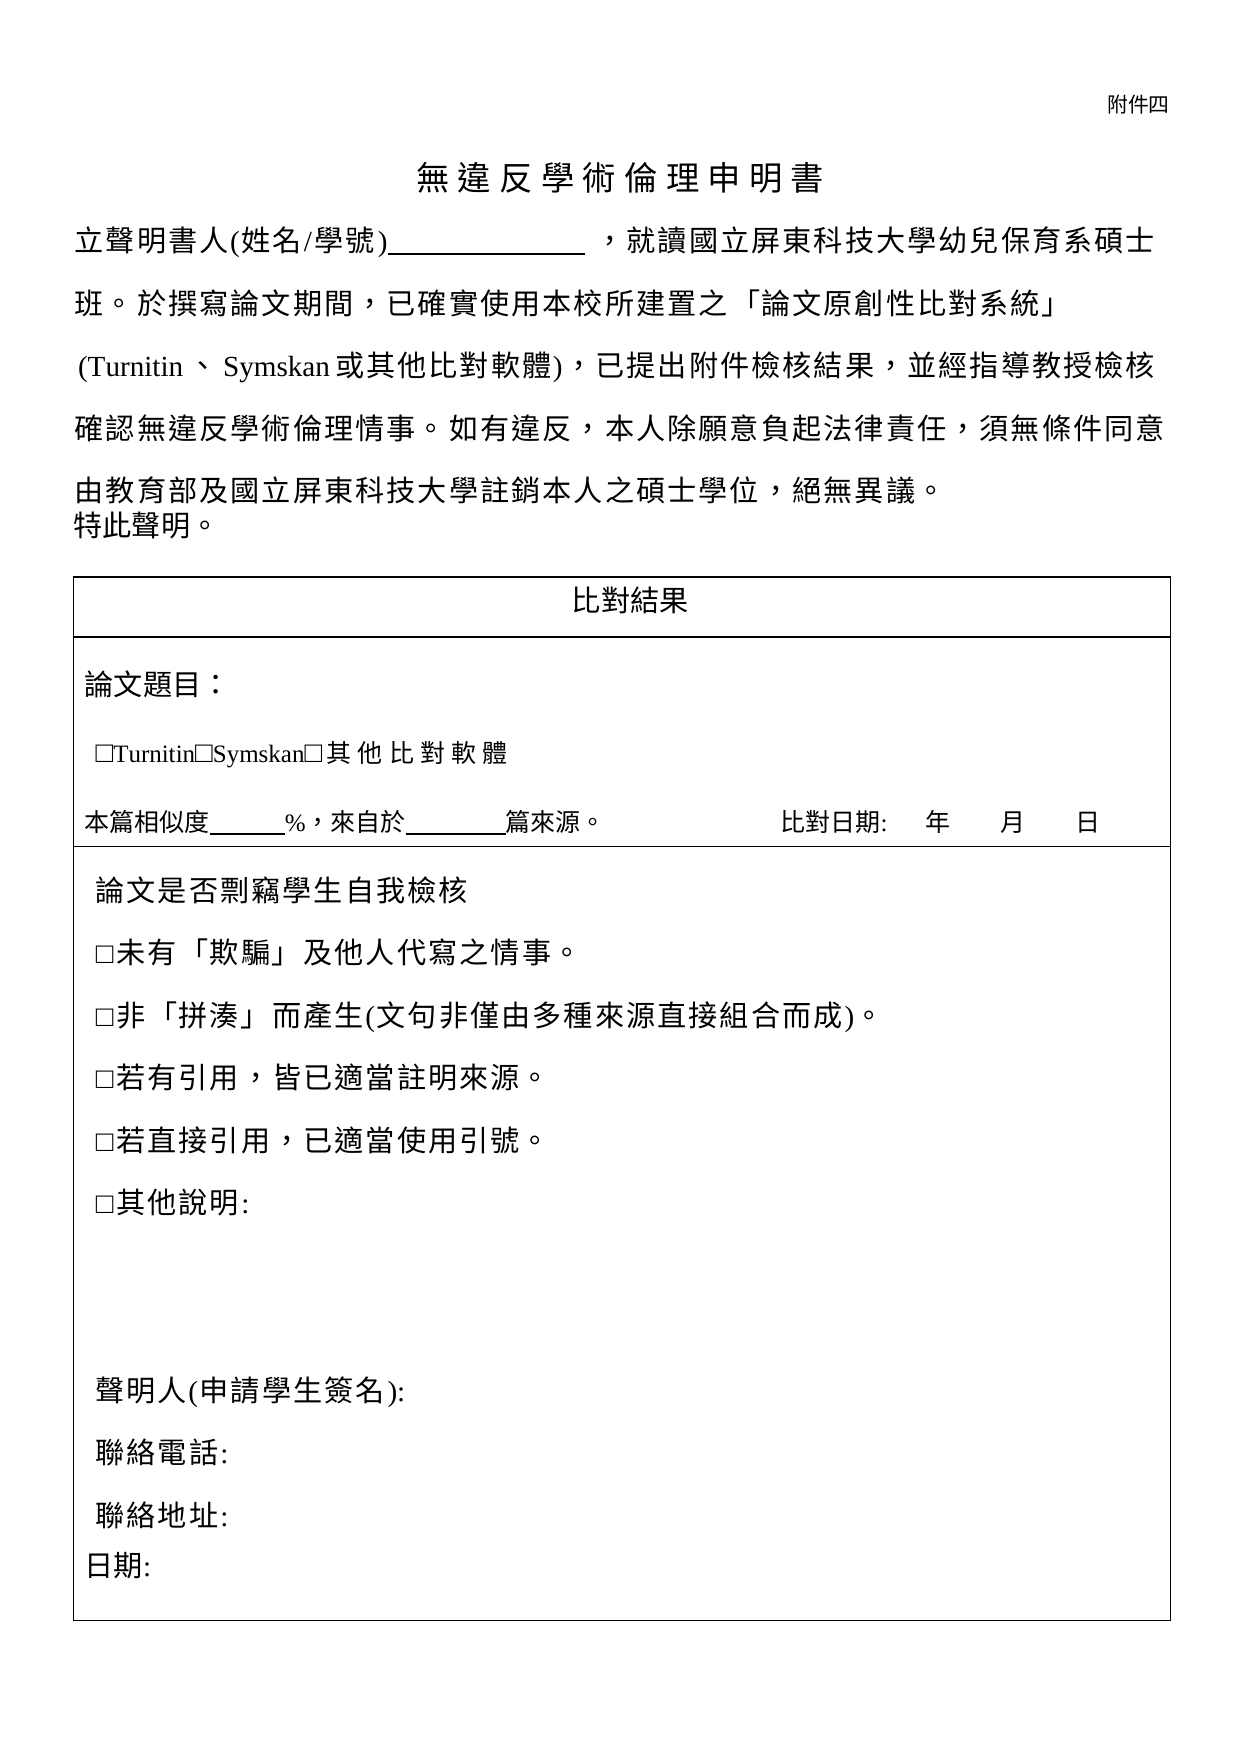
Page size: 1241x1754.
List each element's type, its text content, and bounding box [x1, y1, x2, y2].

text 立聲明書人(姓名/學號) ，就讀國立屏東科技大學幼兒保育系碩士班。於撰寫論文期間，已確實使用本校所建置之「論文原創性比對系統」(Turnitin、Symskan或其他比對軟體)，已提出附件檢核結果，並經指導教授檢核確認無違反學術倫理情事。如有違反，本人除願意負起法律責任，須無條件同意由教育部及國立屏東科技大學註銷本人之碩士學位，絕無異議。 [73, 197, 1167, 510]
text 特此聲明。 [73, 510, 1183, 543]
table_header 比對結果 [74, 578, 1170, 636]
table_cell 論文是否剽竊學生自我檢核 □未有「欺騙」及他人代寫之情事。 □非「拼湊」而產生(文句非僅由多種來源直接組合而成)。 □若有引用，皆已適當註明來源。 □若直接引用，已適當使用引號。 □其他說明: 聲明人(申請學生簽名): 聯絡電話: 聯絡地址: 日期: [74, 847, 1170, 1620]
table_cell 論文題目： □Turnitin□Symskan□其他比對軟體 本篇相似度 %，來自於 篇來源。 比對日期: 年 月 日 [74, 638, 1170, 846]
text 無違反學術倫理申明書 [73, 135, 1167, 197]
